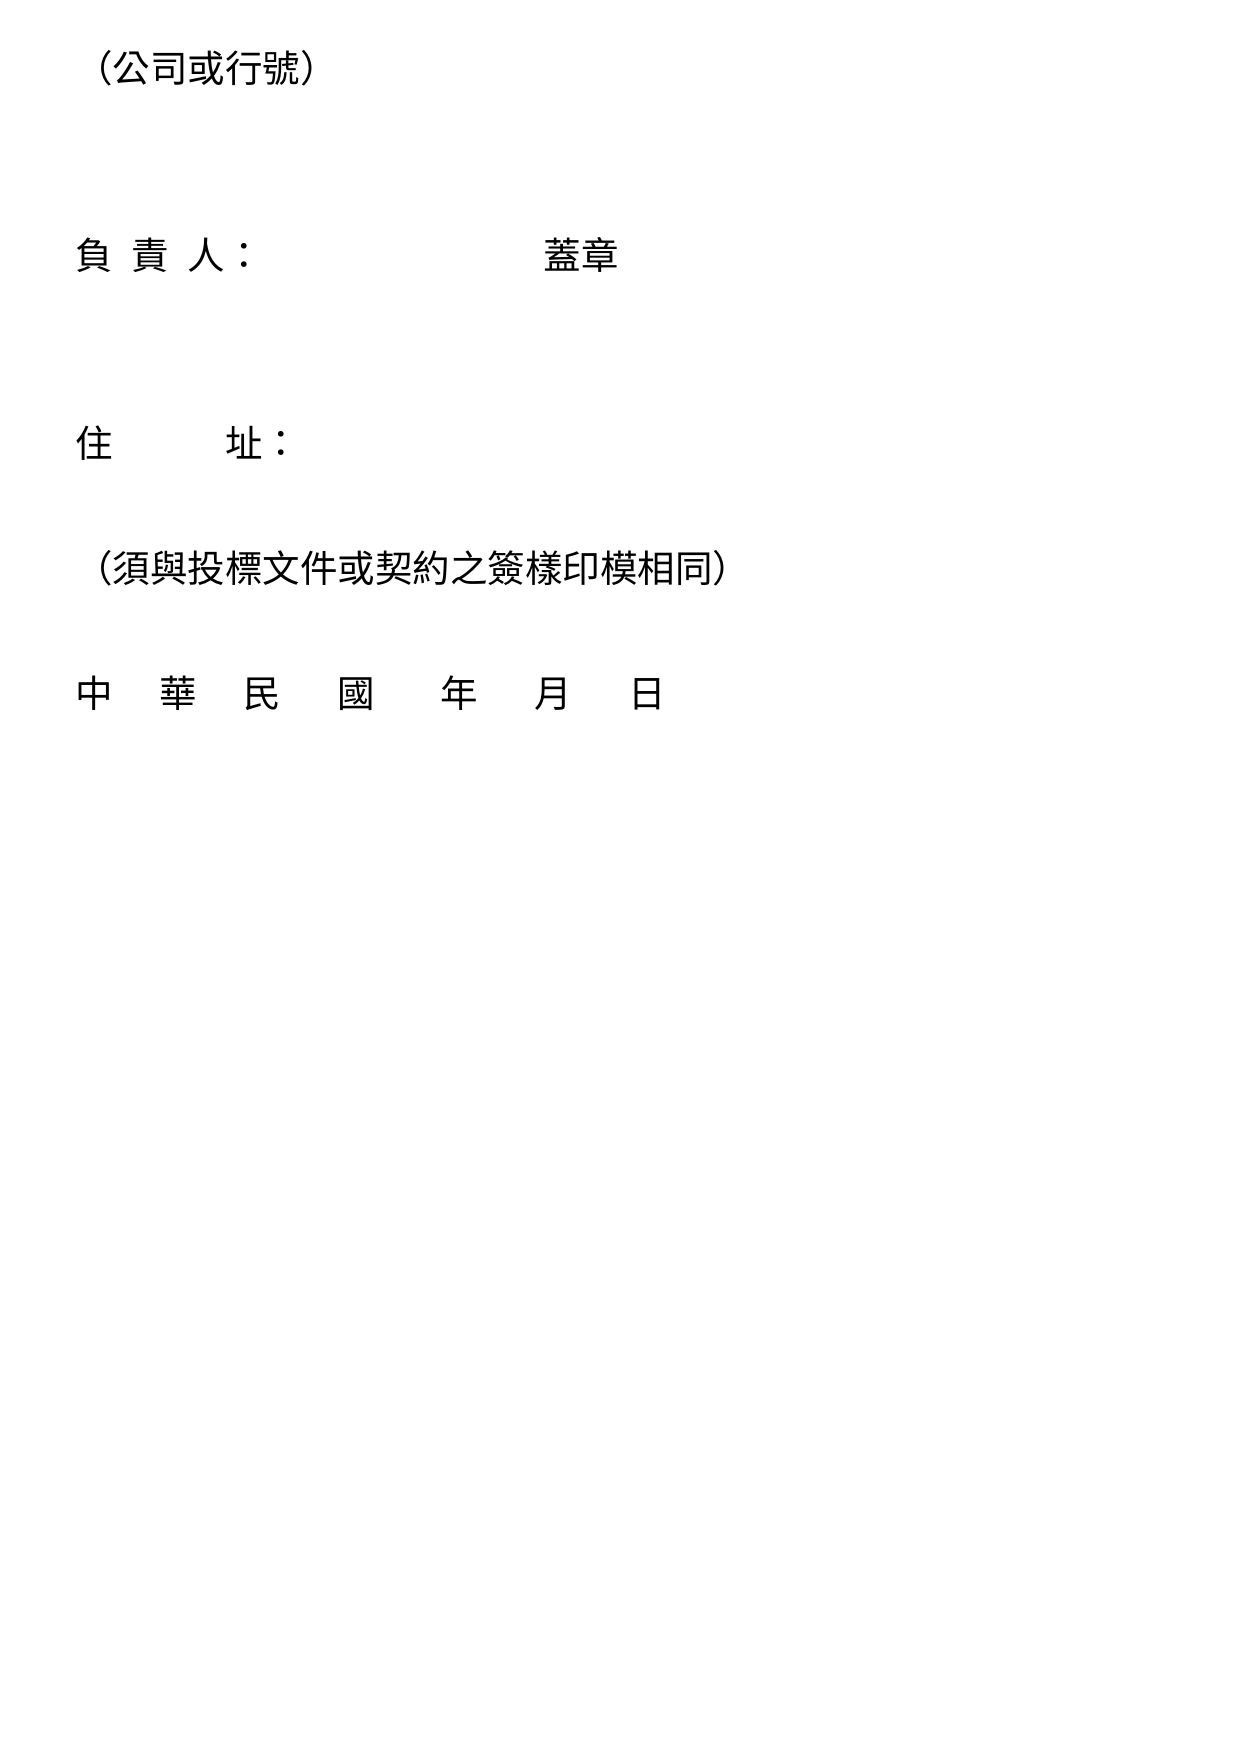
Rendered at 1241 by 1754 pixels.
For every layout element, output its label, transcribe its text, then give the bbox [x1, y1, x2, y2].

text （須與投標文件或契約之簽樣印模相同） [75, 524, 1125, 586]
text 住 址： [75, 399, 1125, 461]
text （公司或行號） [75, 24, 1125, 86]
text 中 華 民 國 年 月 日 [75, 649, 1125, 711]
text 負 責 人： 蓋章 [75, 211, 1125, 274]
